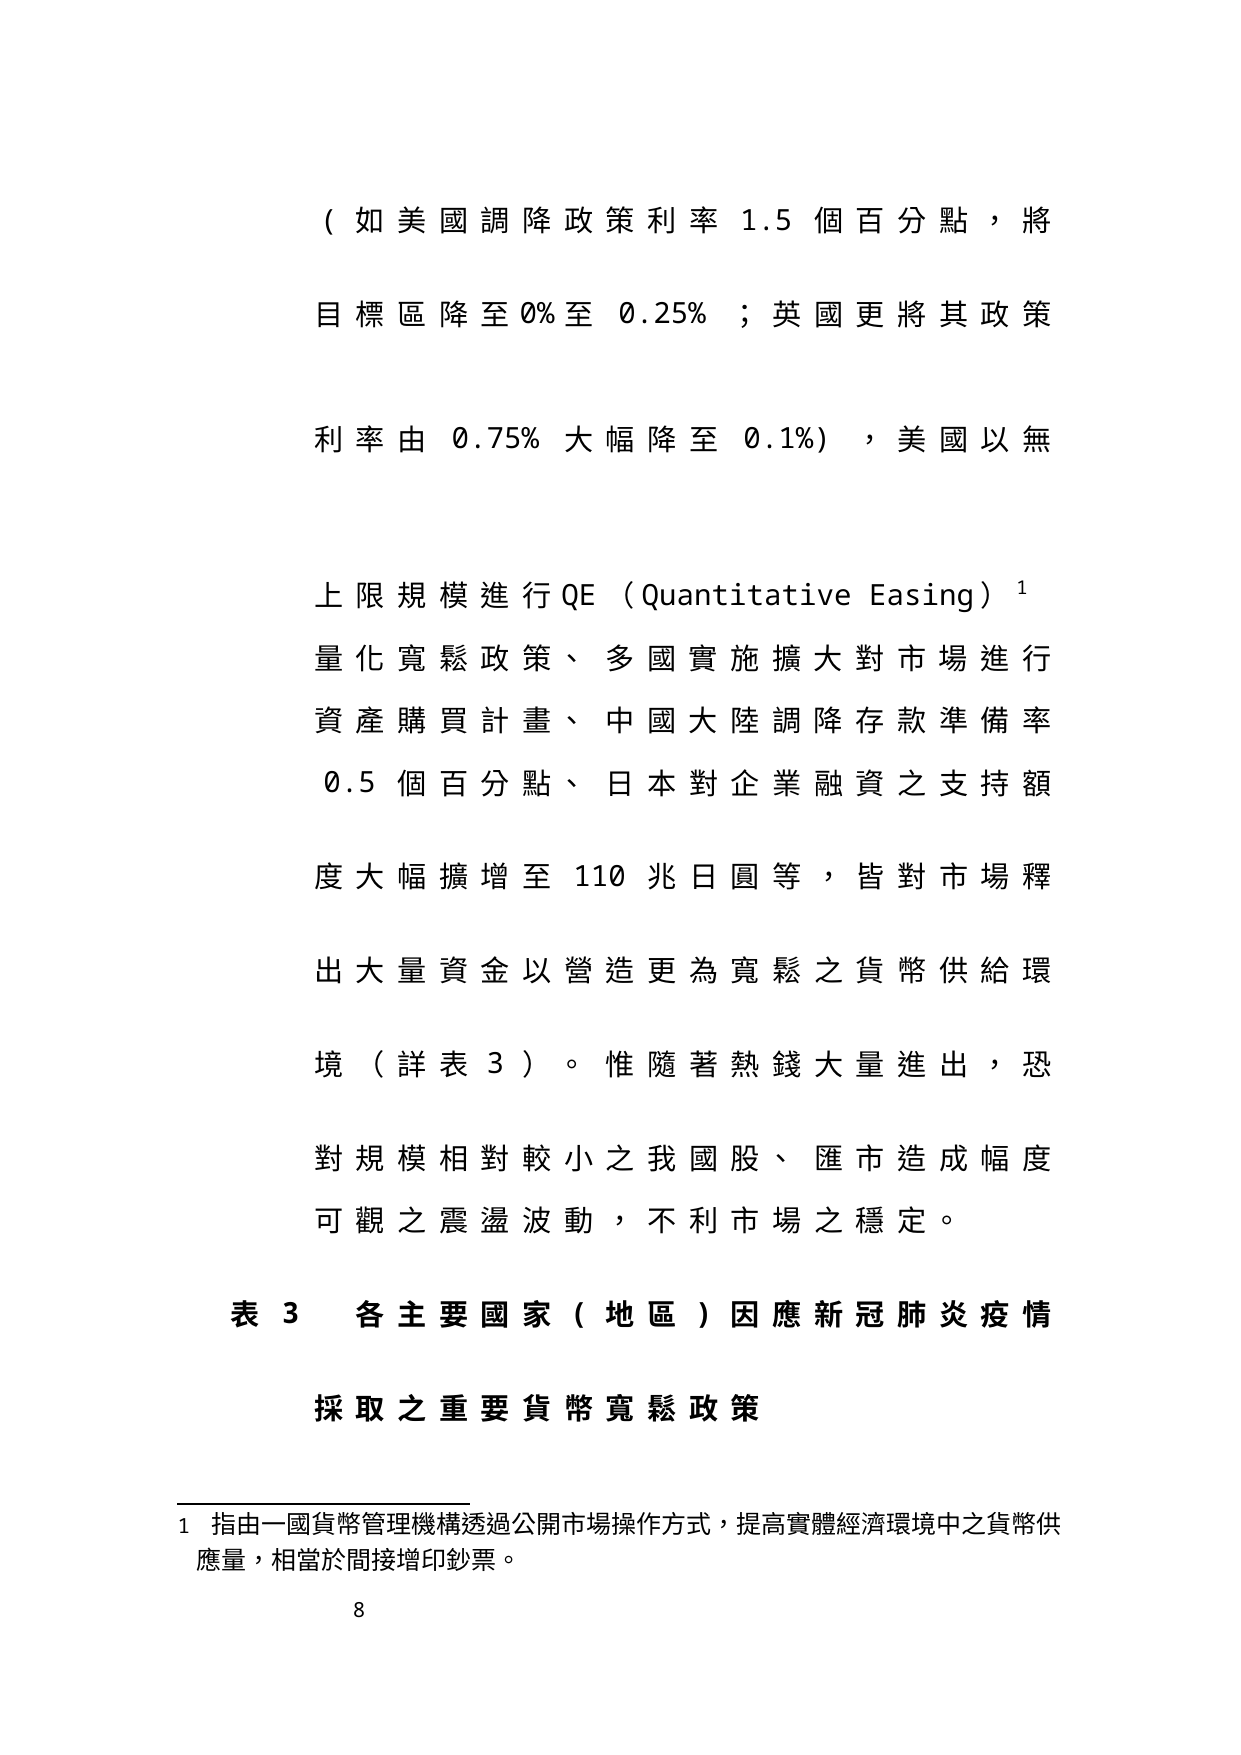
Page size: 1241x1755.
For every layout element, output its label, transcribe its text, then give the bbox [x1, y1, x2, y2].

text (如美國調降政策利率1.5個百分點，將目標區降至0%至0.25%；英國更將其政策利率由0.75%大幅降至0.1%)，美國以無上限規模進行QE（Quantitative Easing）量化寬鬆政策、多國實施擴大對市場進行資產購買計畫、中國大陸調降存款準備率0.5個百分點、日本對企業融資之支持額度大幅擴增至110兆日圓等，皆對市場釋出大量資金以營造更為寬鬆之貨幣供給環境（詳表3）。惟隨著熱錢大量進出，恐對規模相對較小之我國股、匯市造成幅度可觀之震盪波動，不利市場之穩定。 [271, 177, 1058, 1240]
text 指由一國貨幣管理機構透過公開市場操作方式，提高實體經濟環境中之貨幣供應量，相當於間接增印鈔票。 [177, 1504, 1063, 1577]
text 表3 各主要國家(地區)因應新冠肺炎疫情採取之重要貨幣寬鬆政策 [184, 1240, 1058, 1427]
